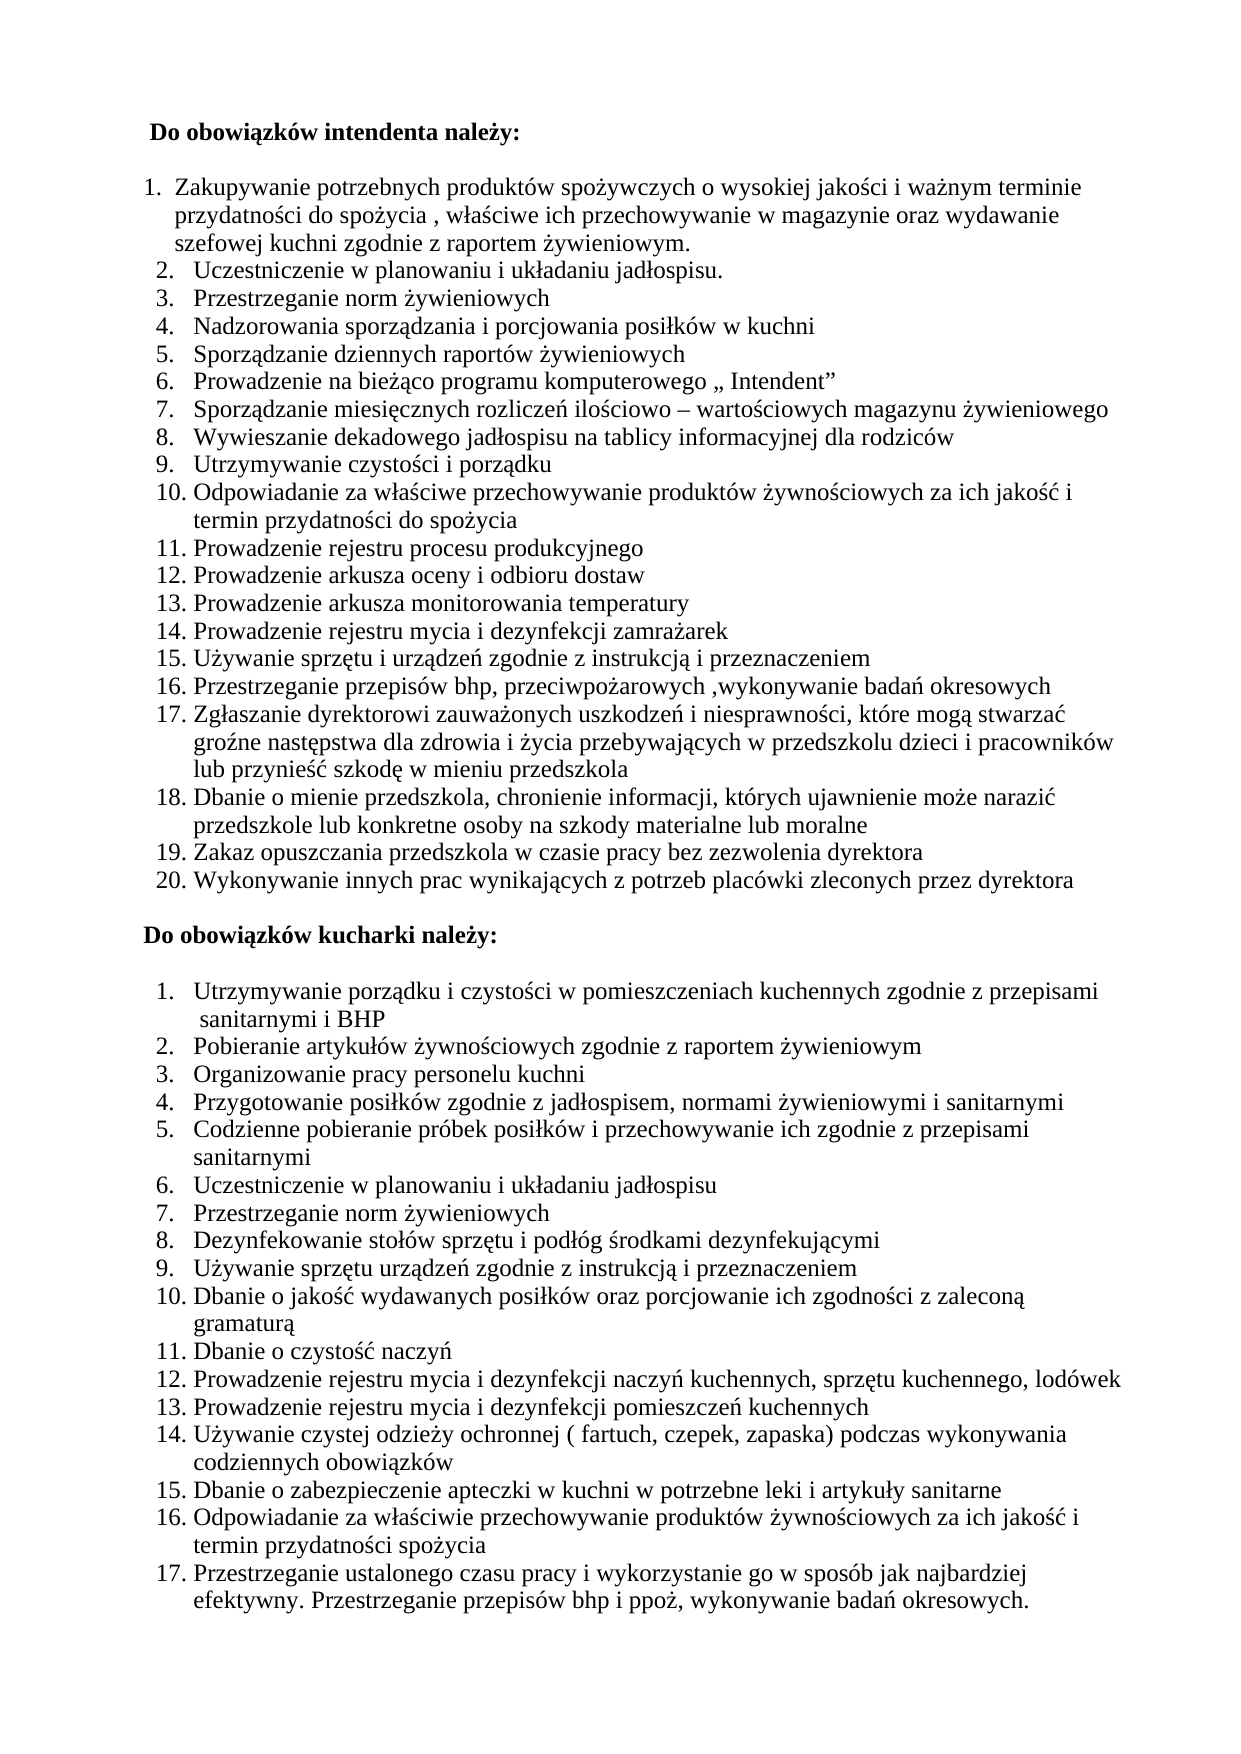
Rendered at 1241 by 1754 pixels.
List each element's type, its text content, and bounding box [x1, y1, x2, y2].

text 1. Zakupywanie potrzebnych produktów spożywczych o wysokiej jakości i ważnym terminie [118, 173, 1122, 201]
list sanitarnymi i BHP [156, 1005, 1122, 1032]
list Uczestniczenie w planowaniu i układaniu jadłospisu. [156, 257, 1122, 284]
text Do obowiązków kucharki należy: [118, 922, 1122, 949]
list Dezynfekowanie stołów sprzętu i podłóg środkami dezynfekującymi [156, 1226, 1122, 1254]
list Codzienne pobieranie próbek posiłków i przechowywanie ich zgodnie z przepisami sanitarnymi [156, 1116, 1122, 1171]
list Organizowanie pracy personelu kuchni [156, 1060, 1122, 1088]
list Utrzymywanie porządku i czystości w pomieszczeniach kuchennych zgodnie z przepisami [156, 977, 1122, 1005]
list Przestrzeganie przepisów bhp, przeciwpożarowych ,wykonywanie badań okresowych [156, 672, 1122, 700]
list Wykonywanie innych prac wynikających z potrzeb placówki zleconych przez dyrektora [156, 866, 1122, 894]
list Dbanie o czystość naczyń [156, 1337, 1122, 1365]
list Przestrzeganie norm żywieniowych [156, 1199, 1122, 1226]
list Dbanie o jakość wydawanych posiłków oraz porcjowanie ich zgodności z zaleconą gramaturą [156, 1282, 1122, 1337]
list Odpowiadanie za właściwe przechowywanie produktów żywnościowych za ich jakość i termin przydatności do spożycia [156, 478, 1122, 534]
list Prowadzenie rejestru mycia i dezynfekcji pomieszczeń kuchennych [156, 1393, 1122, 1420]
list Sporządzanie dziennych raportów żywieniowych [156, 340, 1122, 367]
list Zgłaszanie dyrektorowi zauważonych uszkodzeń i niesprawności, które mogą stwarzać groźne następstwa dla zdrowia i życia przebywających w przedszkolu dzieci i pracowników lub przynieść szkodę w mieniu przedszkola [156, 700, 1122, 783]
list Prowadzenie arkusza oceny i odbioru dostaw [156, 561, 1122, 589]
list Przestrzeganie ustalonego czasu pracy i wykorzystanie go w sposób jak najbardziej efektywny. Przestrzeganie przepisów bhp i ppoż, wykonywanie badań okresowych. [156, 1559, 1122, 1614]
list Prowadzenie rejestru mycia i dezynfekcji zamrażarek [156, 617, 1122, 644]
list Prowadzenie na bieżąco programu komputerowego „ Intendent” [156, 367, 1122, 395]
list Prowadzenie rejestru procesu produkcyjnego [156, 534, 1122, 561]
text przydatności do spożycia , właściwe ich przechowywanie w magazynie oraz wydawanie [118, 201, 1122, 229]
list Przygotowanie posiłków zgodnie z jadłospisem, normami żywieniowymi i sanitarnymi [156, 1088, 1122, 1116]
list Nadzorowania sporządzania i porcjowania posiłków w kuchni [156, 312, 1122, 340]
list Wywieszanie dekadowego jadłospisu na tablicy informacyjnej dla rodziców [156, 423, 1122, 451]
list Dbanie o zabezpieczenie apteczki w kuchni w potrzebne leki i artykuły sanitarne [156, 1476, 1122, 1503]
list Sporządzanie miesięcznych rozliczeń ilościowo – wartościowych magazynu żywieniowego [156, 395, 1122, 423]
text szefowej kuchni zgodnie z raportem żywieniowym. [118, 229, 1122, 257]
list Przestrzeganie norm żywieniowych [156, 284, 1122, 312]
list Prowadzenie arkusza monitorowania temperatury [156, 589, 1122, 617]
list Używanie czystej odzieży ochronnej ( fartuch, czepek, zapaska) podczas wykonywania codziennych obowiązków [156, 1420, 1122, 1476]
text Do obowiązków intendenta należy: [118, 118, 1122, 146]
list Zakaz opuszczania przedszkola w czasie pracy bez zezwolenia dyrektora [156, 838, 1122, 866]
list Prowadzenie rejestru mycia i dezynfekcji naczyń kuchennych, sprzętu kuchennego, lodówek [156, 1365, 1122, 1393]
list Używanie sprzętu i urządzeń zgodnie z instrukcją i przeznaczeniem [156, 644, 1122, 672]
list Utrzymywanie czystości i porządku [156, 451, 1122, 478]
list Uczestniczenie w planowaniu i układaniu jadłospisu [156, 1171, 1122, 1199]
list Używanie sprzętu urządzeń zgodnie z instrukcją i przeznaczeniem [156, 1254, 1122, 1282]
list Pobieranie artykułów żywnościowych zgodnie z raportem żywieniowym [156, 1032, 1122, 1060]
list Dbanie o mienie przedszkola, chronienie informacji, których ujawnienie może narazić przedszkole lub konkretne osoby na szkody materialne lub moralne [156, 783, 1122, 838]
list Odpowiadanie za właściwie przechowywanie produktów żywnościowych za ich jakość i termin przydatności spożycia [156, 1503, 1122, 1559]
